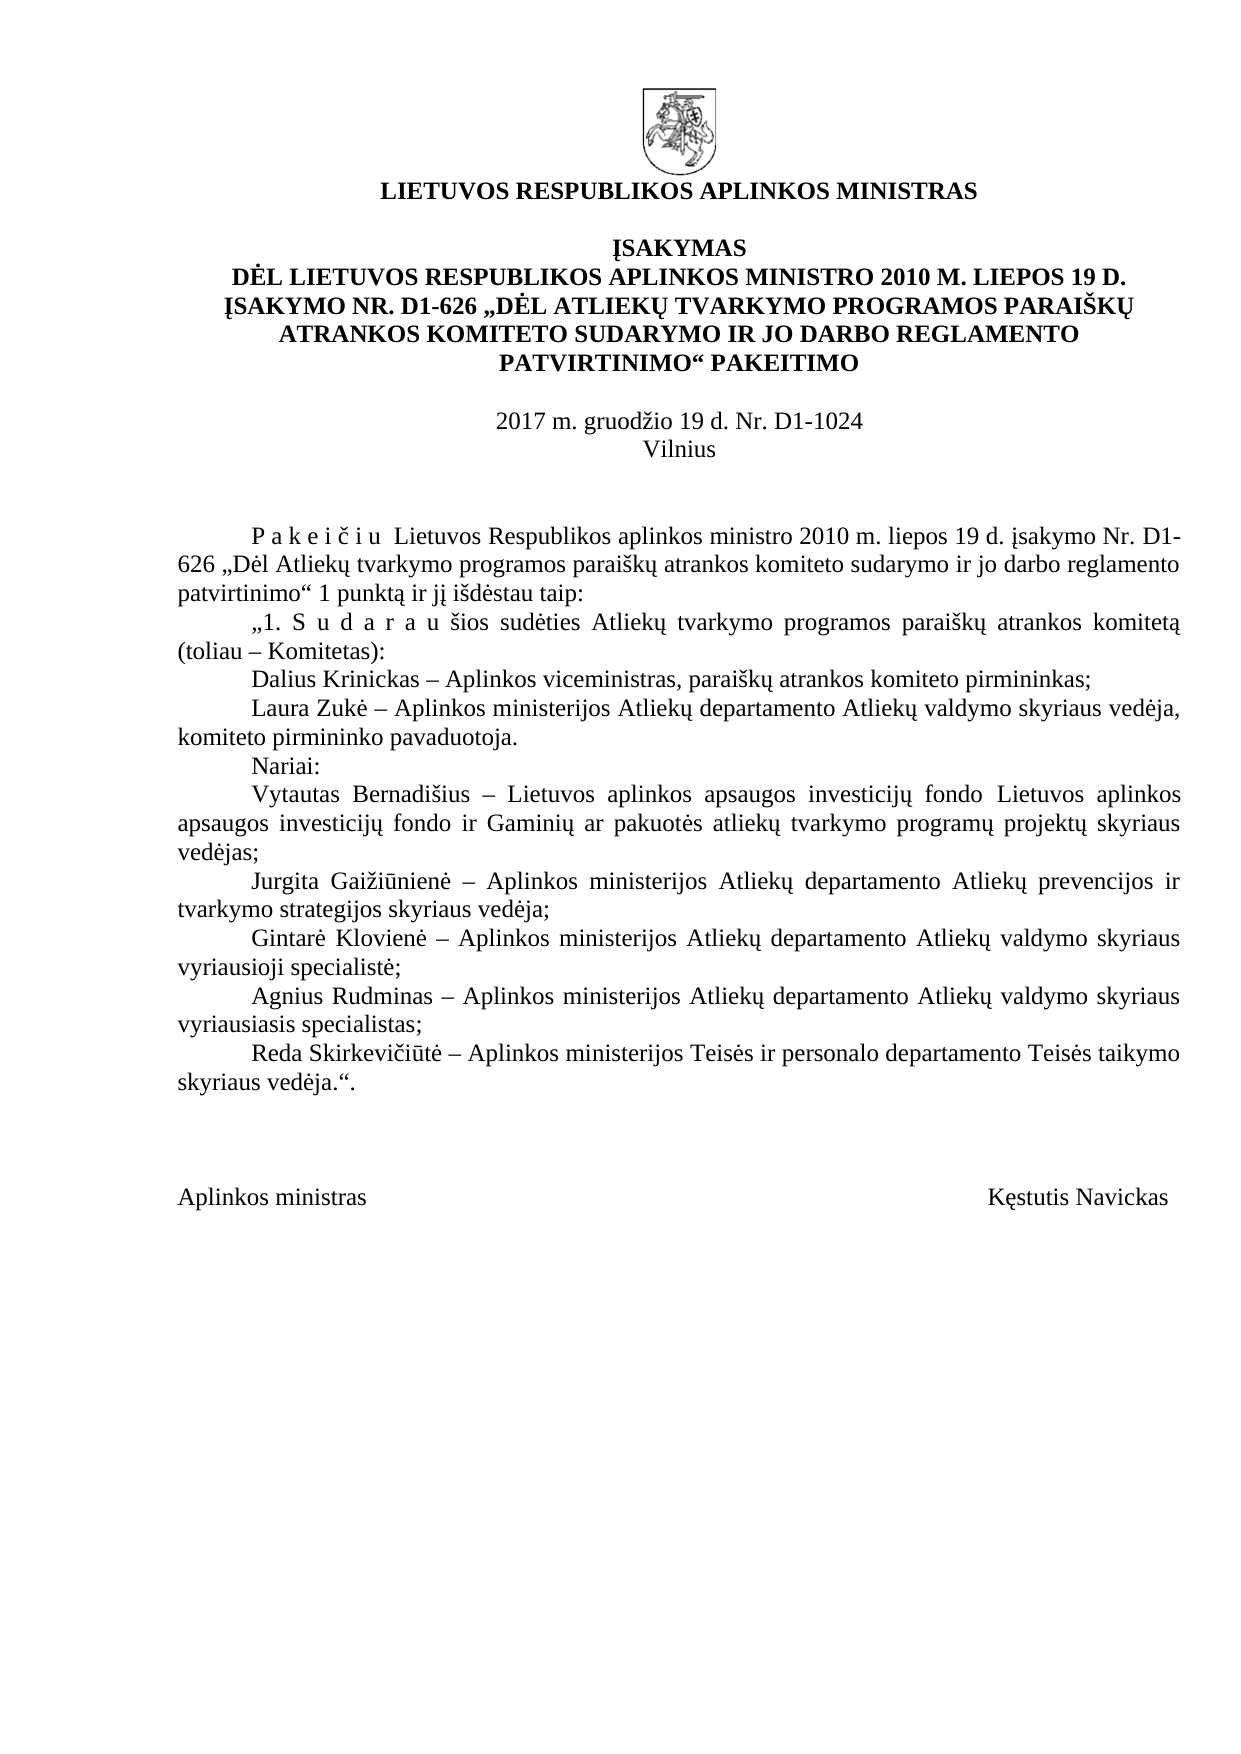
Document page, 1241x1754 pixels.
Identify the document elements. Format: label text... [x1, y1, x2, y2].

text Laura Zukė – Aplinkos ministerijos Atliekų departamento Atliekų valdymo skyriaus vedėja, komiteto pirmininko pavaduotoja. [177, 693, 1181, 751]
text Reda Skirkevičiūtė – Aplinkos ministerijos Teisės ir personalo departamento Teisės taikymo skyriaus vedėja.“. [177, 1038, 1181, 1096]
text ĮSAKYMAS [177, 233, 1181, 262]
text Gintarė Klovienė – Aplinkos ministerijos Atliekų departamento Atliekų valdymo skyriaus vyriausioji specialistė; [177, 923, 1181, 981]
text 2017 m. gruodžio 19 d. Nr. D1-1024 [177, 406, 1181, 434]
text DĖL LIETUVOS RESPUBLIKOS APLINKOS MINISTRO 2010 M. LIEPOS 19 D. ĮSAKYMO NR. D1-626 „DĖL ATLIEKŲ TVARKYMO PROGRAMOS PARAIŠKŲ ATRANKOS KOMITETO SUDARYMO IR JO DARBO REGLAMENTO PATVIRTINIMO“ PAKEITIMO [177, 262, 1181, 377]
text Vilnius [177, 434, 1181, 492]
text Jurgita Gaižiūnienė – Aplinkos ministerijos Atliekų departamento Atliekų prevencijos ir tvarkymo strategijos skyriaus vedėja; [177, 866, 1181, 923]
text LIETUVOS RESPUBLIKOS APLINKOS MINISTRAS [177, 176, 1181, 204]
text Aplinkos ministras Kęstutis Navickas [177, 1182, 1181, 1211]
text Nariai: [177, 751, 1181, 779]
text Pakeičiu Lietuvos Respublikos aplinkos ministro 2010 m. liepos 19 d. įsakymo Nr. D1-626 „Dėl Atliekų tvarkymo programos paraiškų atrankos komiteto sudarymo ir jo darbo reglamento patvirtinimo“ 1 punktą ir jį išdėstau taip: [177, 521, 1181, 607]
text „1. S u d a r a u šios sudėties Atliekų tvarkymo programos paraiškų atrankos komitetą (toliau – Komitetas): [177, 607, 1181, 664]
text Agnius Rudminas – Aplinkos ministerijos Atliekų departamento Atliekų valdymo skyriaus vyriausiasis specialistas; [177, 981, 1181, 1038]
text Vytautas Bernadišius – Lietuvos aplinkos apsaugos investicijų fondo Lietuvos aplinkos apsaugos investicijų fondo ir Gaminių ar pakuotės atliekų tvarkymo programų projektų skyriaus vedėjas; [177, 779, 1181, 866]
text Dalius Krinickas – Aplinkos viceministras, paraiškų atrankos komiteto pirmininkas; [177, 664, 1181, 693]
